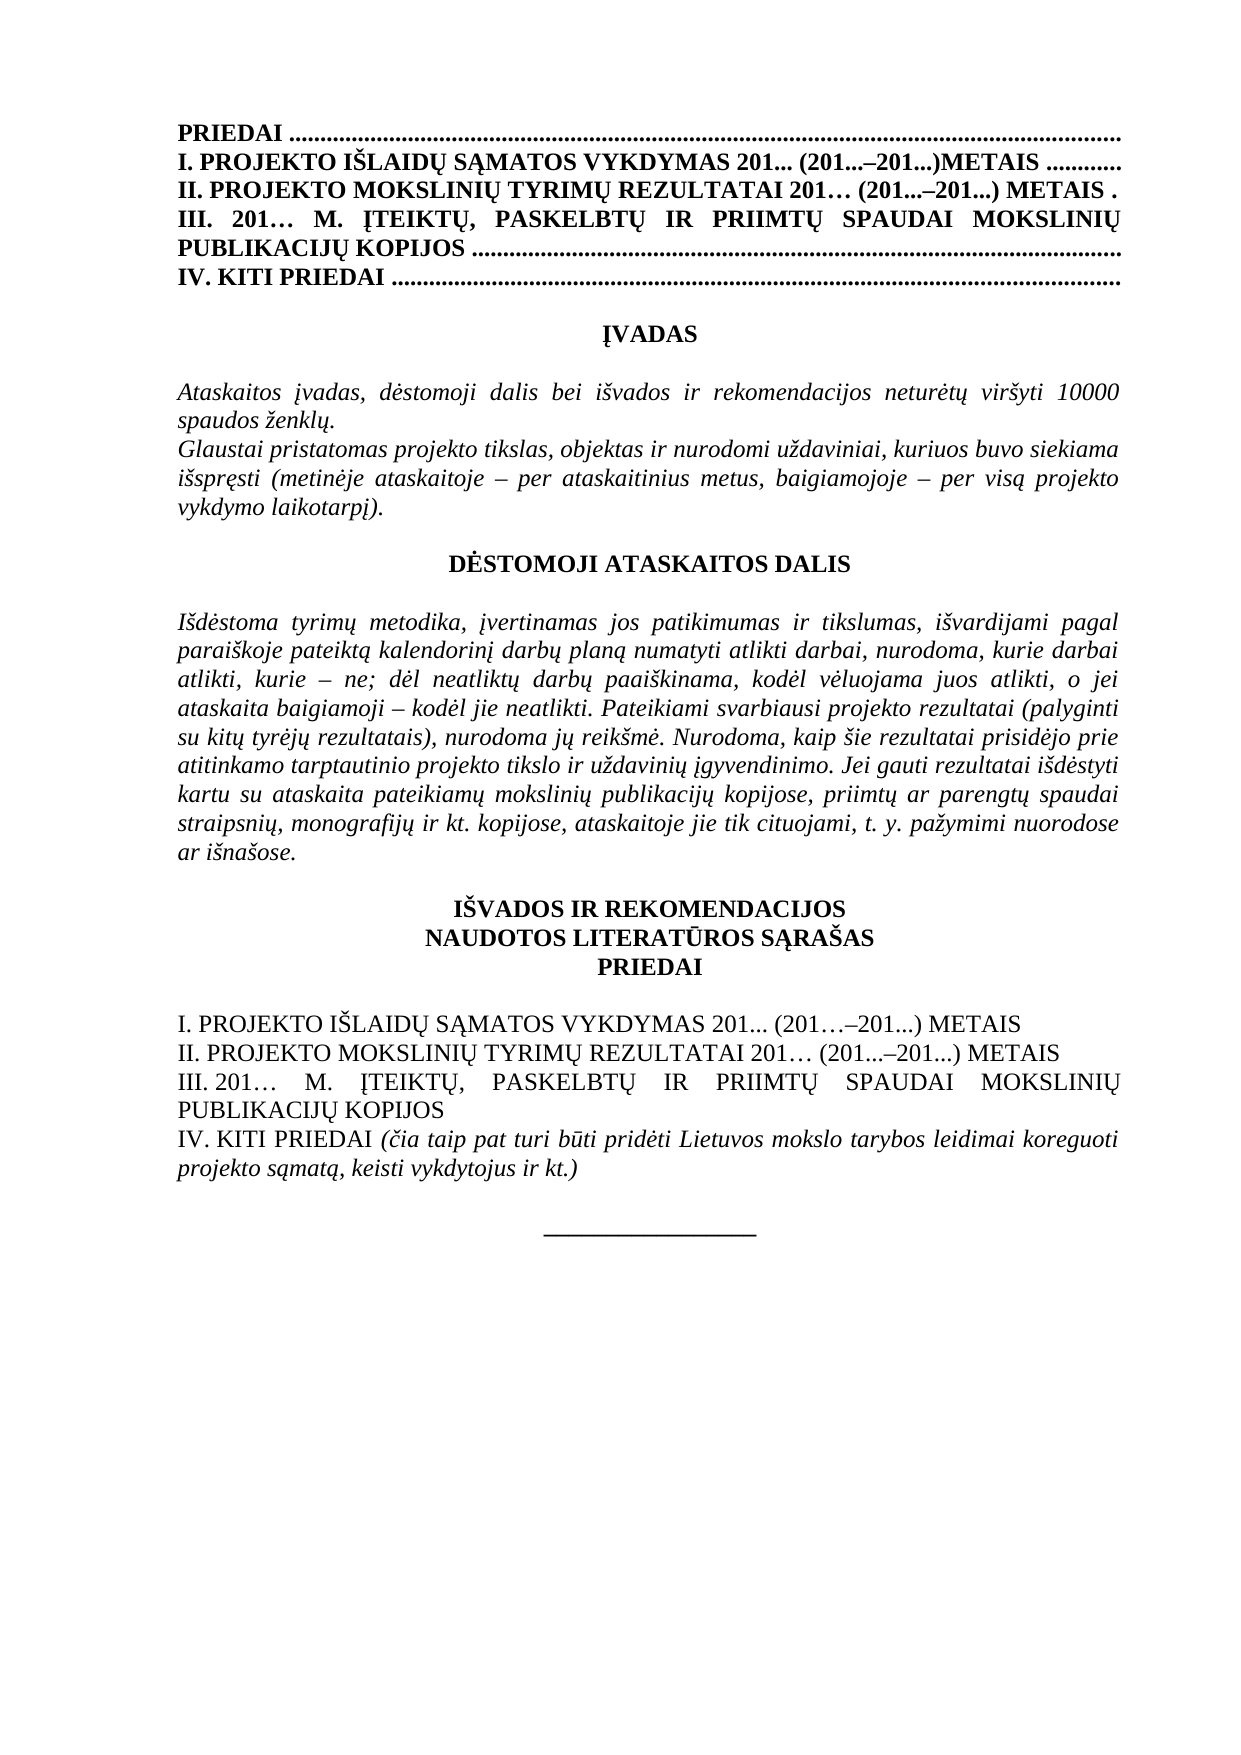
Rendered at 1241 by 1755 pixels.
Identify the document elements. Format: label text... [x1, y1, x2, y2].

text I. PROJEKTO IŠLAIDŲ SĄMATOS VYKDYMAS 201... (201...–201...)METAIS [177, 147, 1122, 176]
text NAUDOTOS LITERATŪROS SĄRAŠAS [177, 923, 1122, 952]
text IV. KITI PRIEDAI (čia taip pat turi būti pridėti Lietuvos mokslo tarybos leidimai koreguoti projekto sąmatą, keisti vykdytojus ir kt.) [177, 1124, 1122, 1182]
text Ataskaitos įvadas, dėstomoji dalis bei išvados ir rekomendacijos neturėtų viršyti 10000 spaudos ženklų. [177, 377, 1122, 434]
text III. 201… M. ĮTEIKTŲ, PASKELBTŲ IR PRIIMTŲ SPAUDAI MOKSLINIŲ PUBLIKACIJŲ KOPIJOS [177, 204, 1122, 262]
text Išdėstoma tyrimų metodika, įvertinamas jos patikimumas ir tikslumas, išvardijami pagal paraiškoje pateiktą kalendorinį darbų planą numatyti atlikti darbai, nurodoma, kurie darbai atlikti, kurie – ne; dėl neatliktų darbų paaiškinama, kodėl vėluojama juos atlikti, o jei ataskaita baigiamoji – kodėl jie neatlikti. Pateikiami svarbiausi projekto rezultatai (palyginti su kitų tyrėjų rezultatais), nurodoma jų reikšmė. Nurodoma, kaip šie rezultatai prisidėjo prie atitinkamo tarptautinio projekto tikslo ir uždavinių įgyvendinimo. Jei gauti rezultatai išdėstyti kartu su ataskaita pateikiamų mokslinių publikacijų kopijose, priimtų ar parengtų spaudai straipsnių, monografijų ir kt. kopijose, ataskaitoje jie tik cituojami, t. y. pažymimi nuorodose ar išnašose. [177, 607, 1122, 866]
text _________________ [177, 1211, 1122, 1239]
text ĮVADAS [177, 319, 1122, 348]
text IV. KITI PRIEDAI [177, 262, 1122, 291]
text IŠVADOS IR REKOMENDACIJOS [177, 894, 1122, 923]
text DĖSTOMOJI ATASKAITOS DALIS [177, 549, 1122, 578]
text Glaustai pristatomas projekto tikslas, objektas ir nurodomi uždaviniai, kuriuos buvo siekiama išspręsti (metinėje ataskaitoje – per ataskaitinius metus, baigiamojoje – per visą projekto vykdymo laikotarpį). [177, 434, 1122, 521]
text II. PROJEKTO MOKSLINIŲ TYRIMŲ REZULTATAI 201… (201...–201...) METAIS [177, 176, 1122, 204]
text PRIEDAI [177, 952, 1122, 981]
text III. 201… M. ĮTEIKTŲ, PASKELBTŲ IR PRIIMTŲ SPAUDAI MOKSLINIŲ PUBLIKACIJŲ KOPIJOS [177, 1067, 1122, 1124]
text II. PROJEKTO MOKSLINIŲ TYRIMŲ REZULTATAI 201… (201...–201...) METAIS [177, 1038, 1122, 1067]
text PRIEDAI [177, 118, 1122, 147]
text I. PROJEKTO IŠLAIDŲ SĄMATOS VYKDYMAS 201... (201…–201...) METAIS [177, 1009, 1122, 1038]
